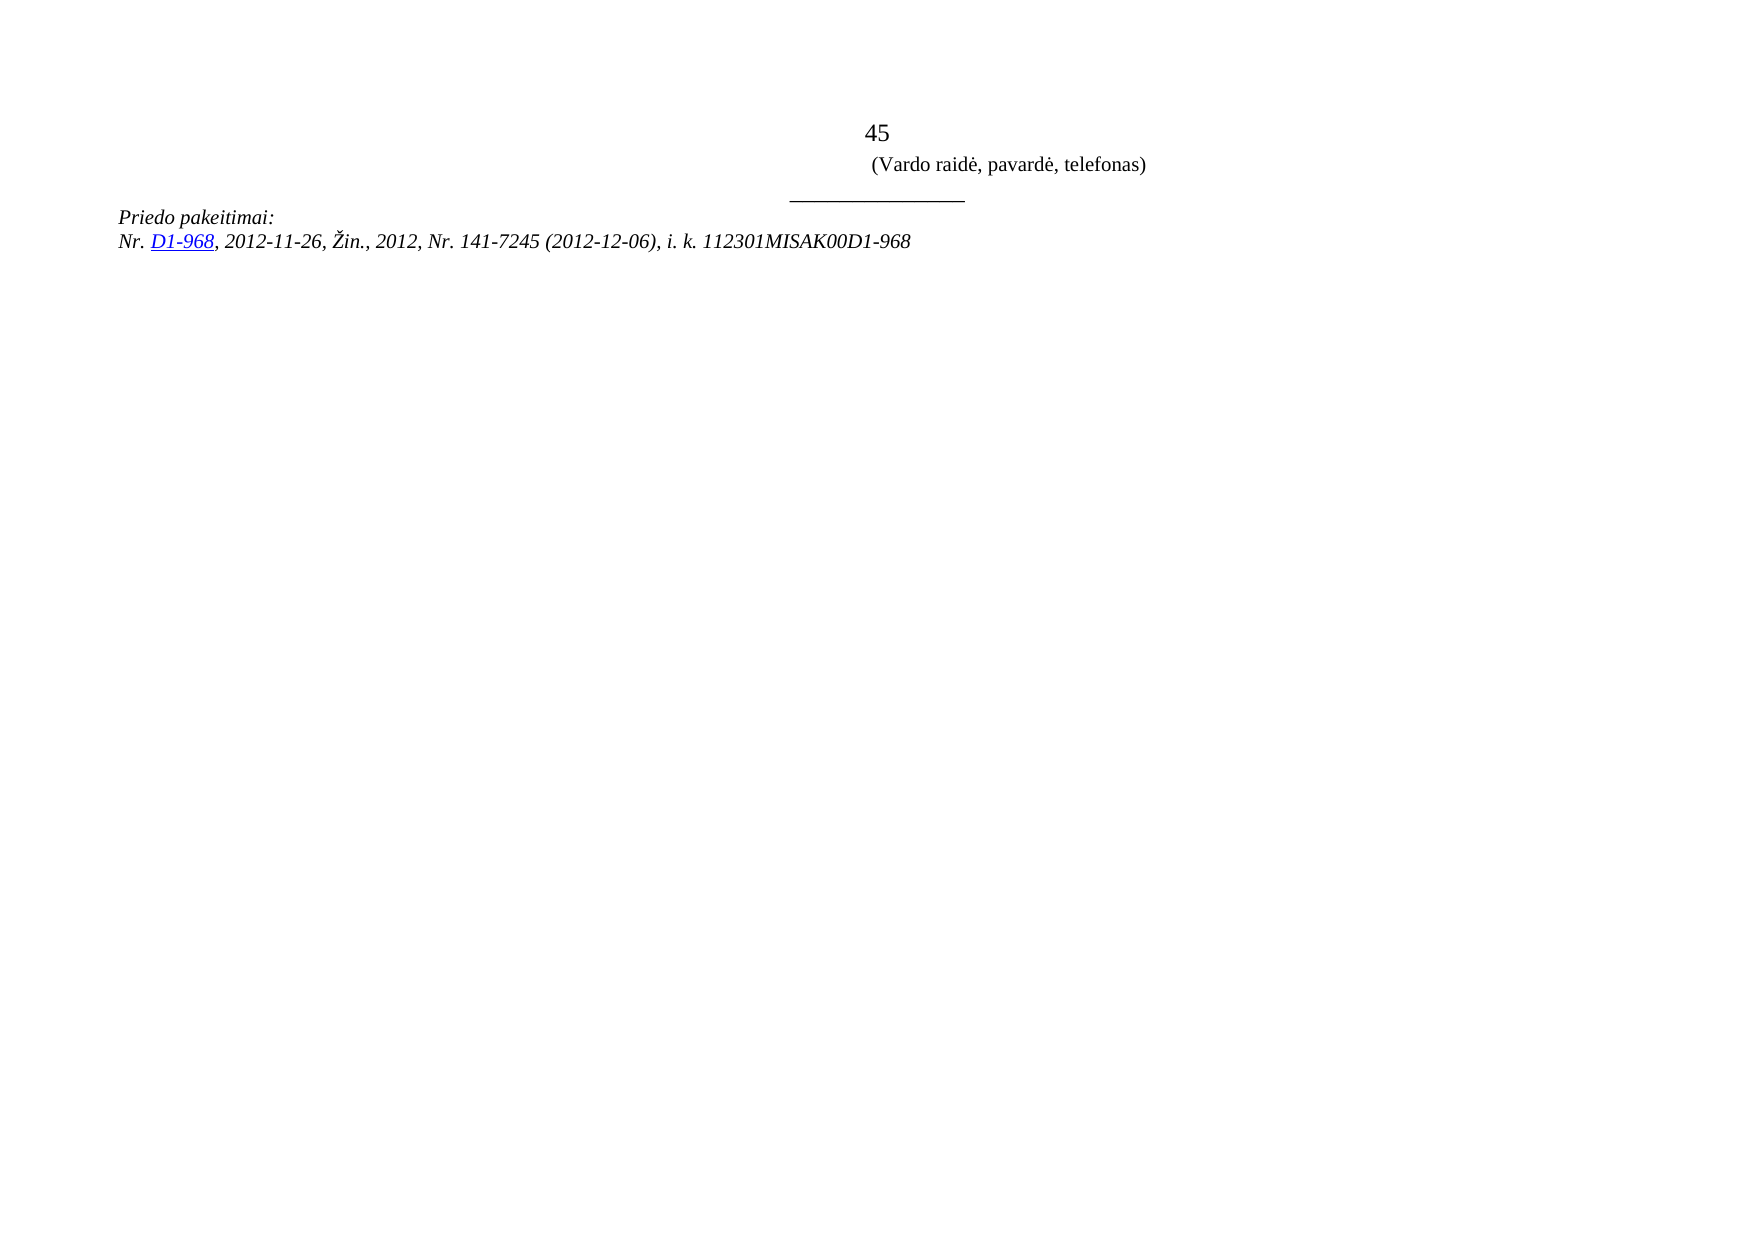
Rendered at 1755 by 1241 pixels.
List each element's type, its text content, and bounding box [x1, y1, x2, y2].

text Nr. D1-968, 2012-11-26, Žin., 2012, Nr. 141-7245 (2012-12-06), i. k. 112301MISAK00D1-968 [118, 229, 1636, 253]
text Priedo pakeitimai: [118, 205, 1636, 229]
text (Vardo raidė, pavardė, telefonas) [118, 148, 1636, 176]
text ______________ [118, 176, 1636, 205]
